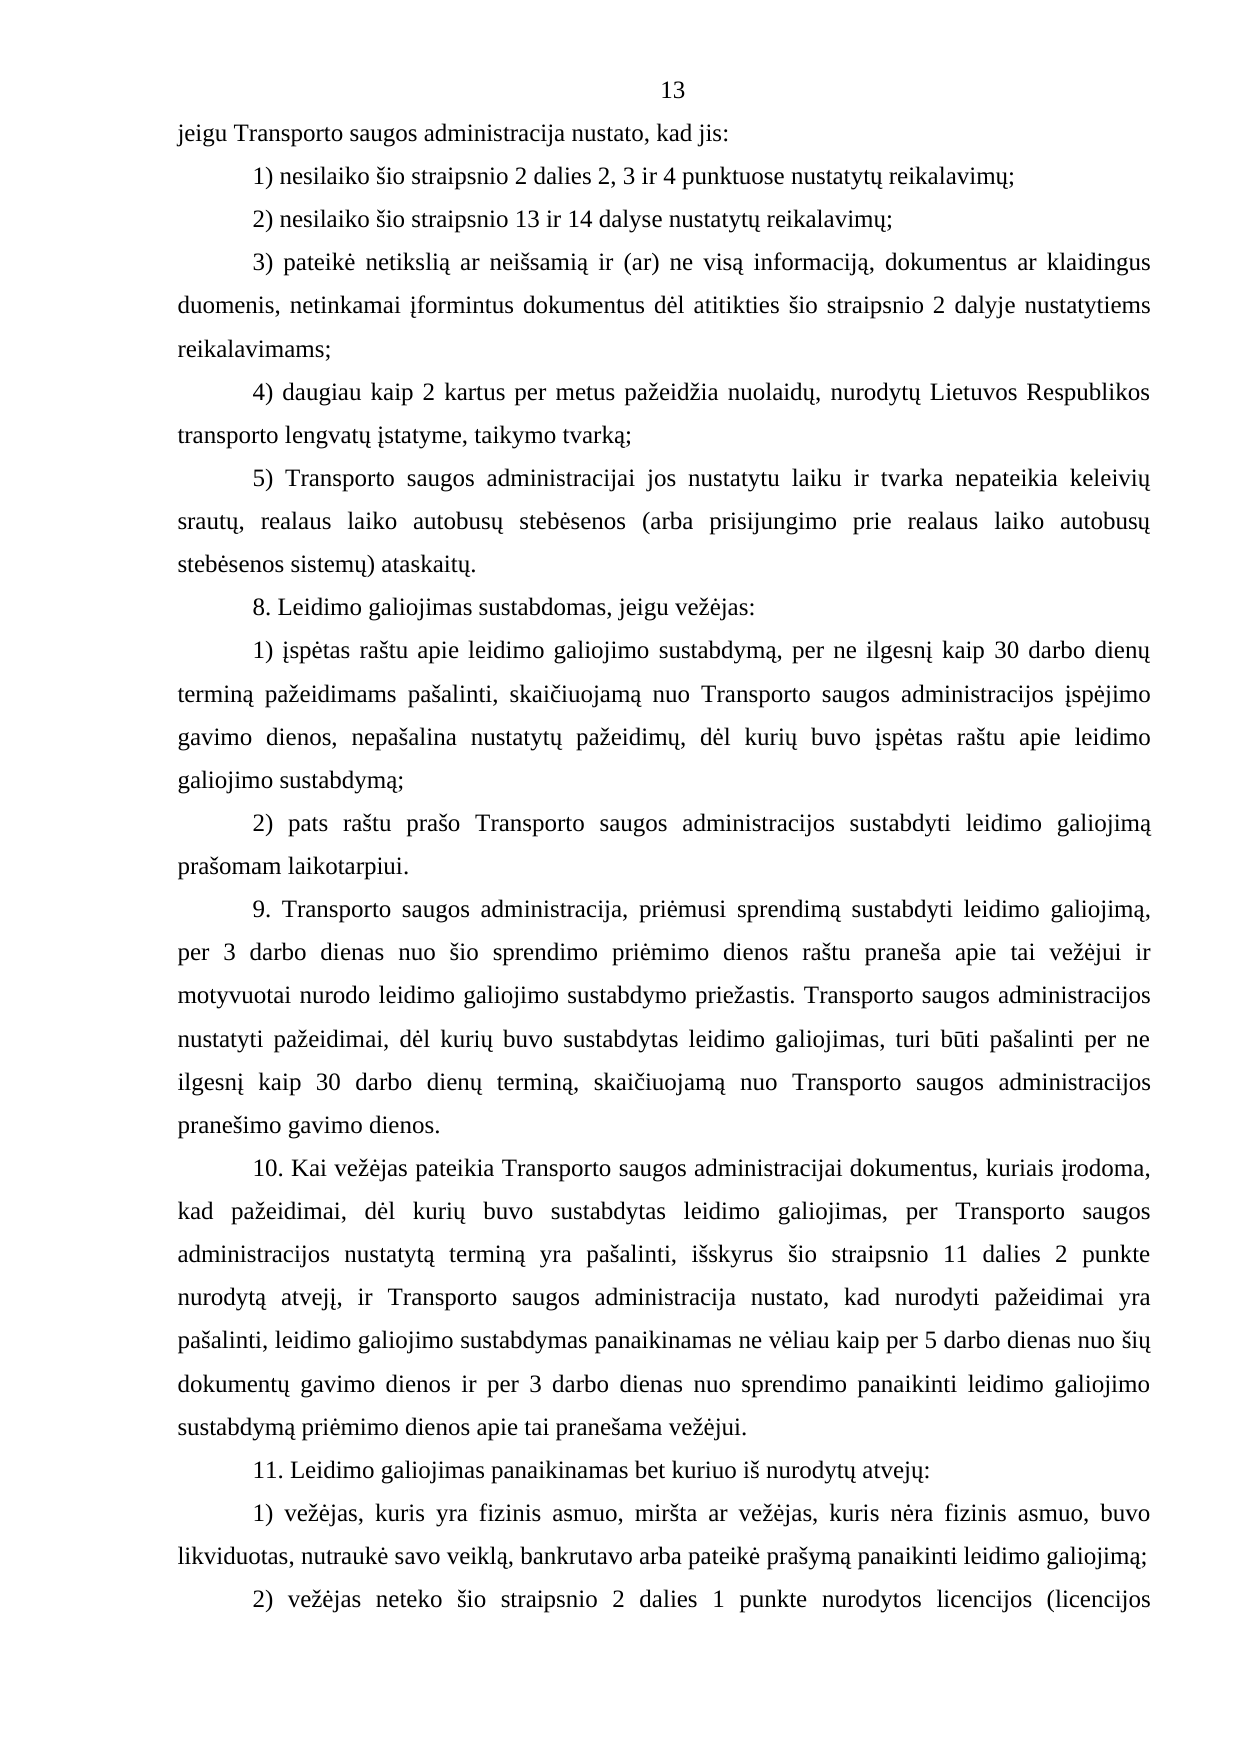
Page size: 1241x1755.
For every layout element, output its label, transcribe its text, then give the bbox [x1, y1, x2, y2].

text 8. Leidimo galiojimas sustabdomas, jeigu vežėjas: [177, 592, 1152, 621]
text 11. Leidimo galiojimas panaikinamas bet kuriuo iš nurodytų atvejų: [177, 1455, 1152, 1484]
text 9. Transporto saugos administracija, priėmusi sprendimą sustabdyti leidimo galiojimą, per 3 darbo dienas nuo šio sprendimo priėmimo dienos raštu praneša apie tai vežėjui ir motyvuotai nurodo leidimo galiojimo sustabdymo priežastis. Transporto saugos administracijos nustatyti pažeidimai, dėl kurių buvo sustabdytas leidimo galiojimas, turi būti pašalinti per ne ilgesnį kaip 30 darbo dienų terminą, skaičiuojamą nuo Transporto saugos administracijos pranešimo gavimo dienos. [177, 894, 1152, 1139]
text 1) nesilaiko šio straipsnio 2 dalies 2, 3 ir 4 punktuose nustatytų reikalavimų; [177, 161, 1152, 190]
text 1) vežėjas, kuris yra fizinis asmuo, miršta ar vežėjas, kuris nėra fizinis asmuo, buvo likviduotas, nutraukė savo veiklą, bankrutavo arba pateikė prašymą panaikinti leidimo galiojimą; [177, 1498, 1152, 1570]
text jeigu Transporto saugos administracija nustato, kad jis: [177, 118, 1152, 147]
text 2) nesilaiko šio straipsnio 13 ir 14 dalyse nustatytų reikalavimų; [177, 204, 1152, 233]
text 4) daugiau kaip 2 kartus per metus pažeidžia nuolaidų, nurodytų Lietuvos Respublikos transporto lengvatų įstatyme, taikymo tvarką; [177, 377, 1152, 449]
text 2) vežėjas neteko šio straipsnio 2 dalies 1 punkte nurodytos licencijos (licencijos [177, 1584, 1152, 1613]
text 10. Kai vežėjas pateikia Transporto saugos administracijai dokumentus, kuriais įrodoma, kad pažeidimai, dėl kurių buvo sustabdytas leidimo galiojimas, per Transporto saugos administracijos nustatytą terminą yra pašalinti, išskyrus šio straipsnio 11 dalies 2 punkte nurodytą atvejį, ir Transporto saugos administracija nustato, kad nurodyti pažeidimai yra pašalinti, leidimo galiojimo sustabdymas panaikinamas ne vėliau kaip per 5 darbo dienas nuo šių dokumentų gavimo dienos ir per 3 darbo dienas nuo sprendimo panaikinti leidimo galiojimo sustabdymą priėmimo dienos apie tai pranešama vežėjui. [177, 1153, 1152, 1441]
text 2) pats raštu prašo Transporto saugos administracijos sustabdyti leidimo galiojimą prašomam laikotarpiui. [177, 808, 1152, 880]
text 5) Transporto saugos administracijai jos nustatytu laiku ir tvarka nepateikia keleivių srautų, realaus laiko autobusų stebėsenos (arba prisijungimo prie realaus laiko autobusų stebėsenos sistemų) ataskaitų. [177, 463, 1152, 578]
text 3) pateikė netikslią ar neišsamią ir (ar) ne visą informaciją, dokumentus ar klaidingus duomenis, netinkamai įformintus dokumentus dėl atitikties šio straipsnio 2 dalyje nustatytiems reikalavimams; [177, 247, 1152, 362]
text 1) įspėtas raštu apie leidimo galiojimo sustabdymą, per ne ilgesnį kaip 30 darbo dienų terminą pažeidimams pašalinti, skaičiuojamą nuo Transporto saugos administracijos įspėjimo gavimo dienos, nepašalina nustatytų pažeidimų, dėl kurių buvo įspėtas raštu apie leidimo galiojimo sustabdymą; [177, 636, 1152, 794]
